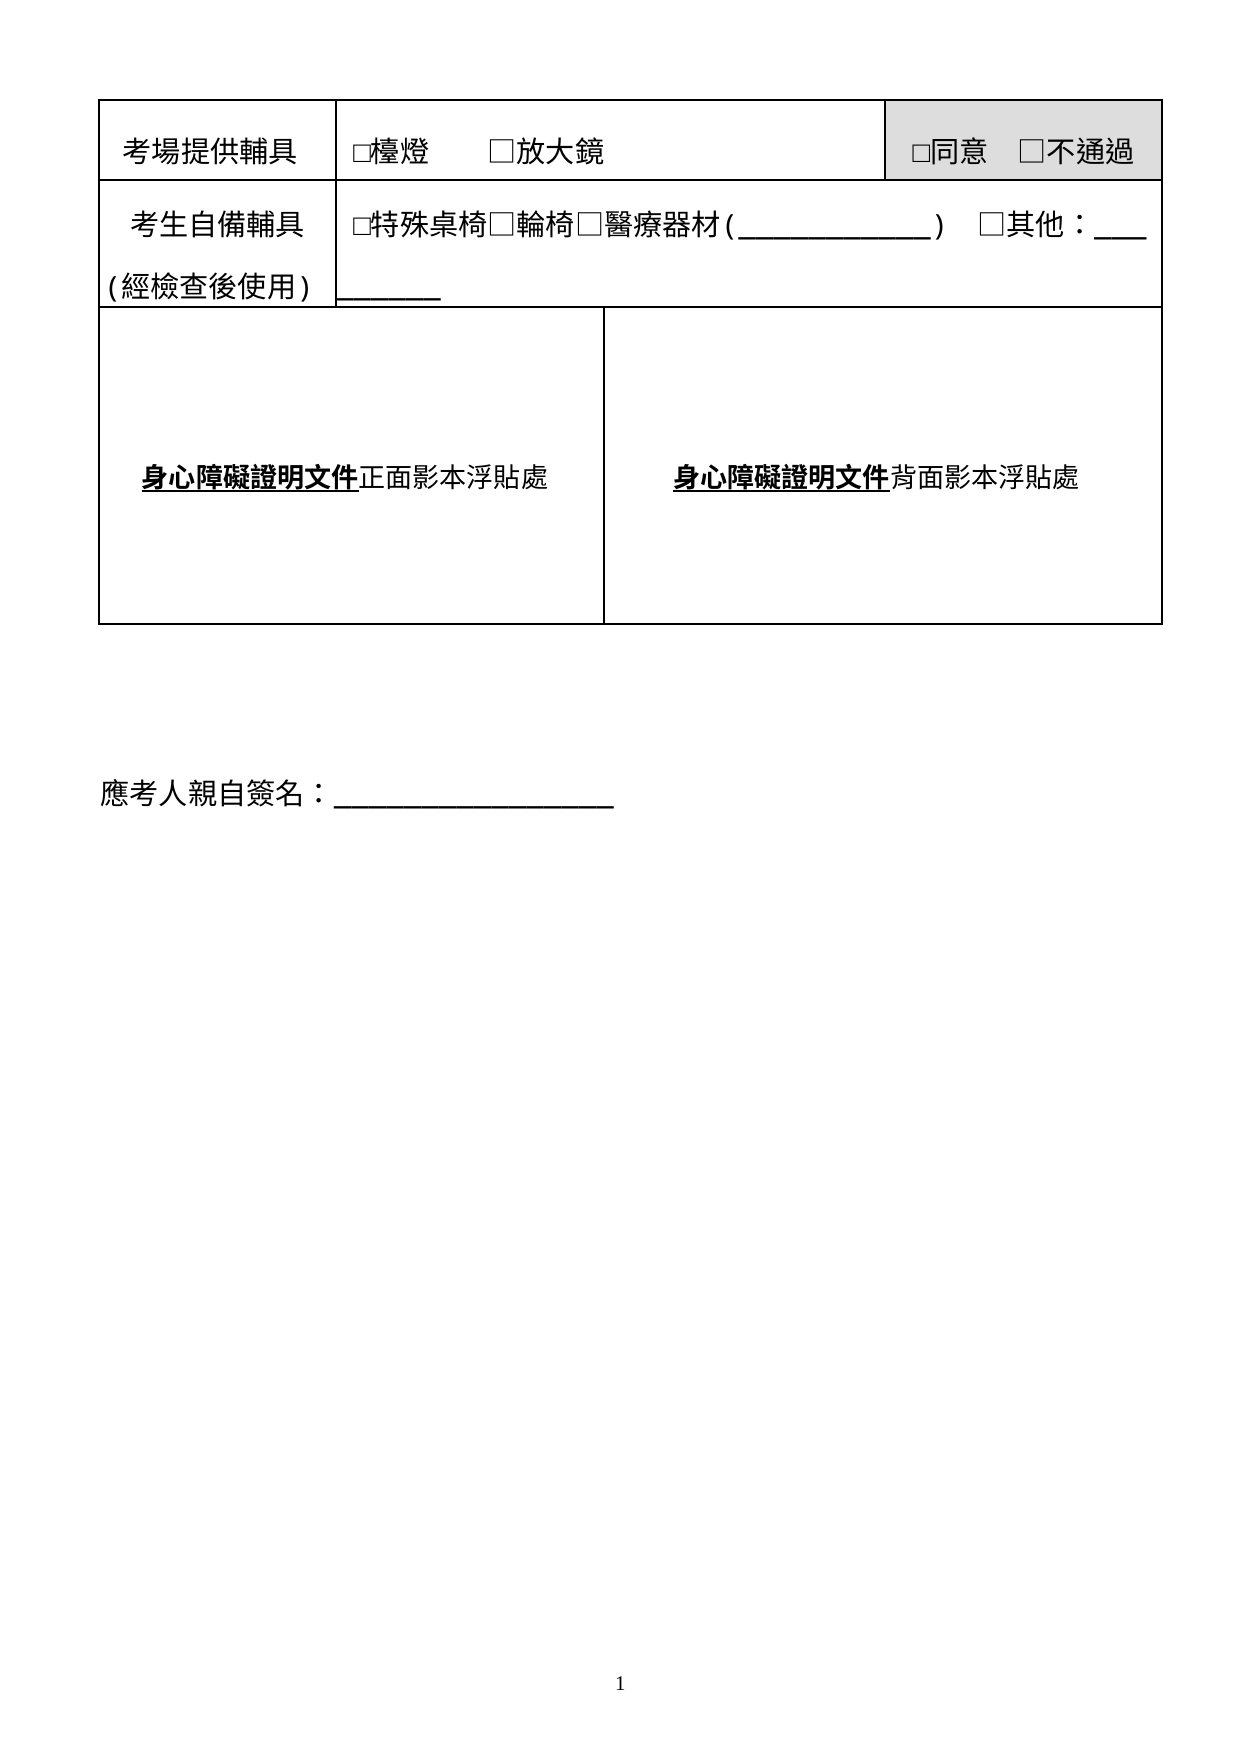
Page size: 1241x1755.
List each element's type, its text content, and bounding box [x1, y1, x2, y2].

table_cell 身心障礙證明文件正面影本浮貼處 [100, 308, 603, 623]
table_cell [99, 625, 336, 688]
table_cell [587, 625, 604, 688]
table_cell □同意 □不通過 [886, 101, 1161, 179]
table_cell [885, 625, 997, 688]
table_cell [997, 625, 1162, 688]
table_cell 身心障礙證明文件背面影本浮貼處 [605, 308, 1161, 623]
table_cell [720, 625, 885, 688]
table_cell 考生自備輔具 (經檢查後使用) [100, 181, 335, 306]
table_cell [604, 625, 719, 688]
text 應考人親自簽名：________________ [100, 750, 1169, 813]
table_cell □特殊桌椅□輪椅□醫療器材(___________) □其他：_________ [337, 181, 1161, 306]
table_cell □檯燈 □放大鏡 [337, 101, 884, 179]
table_cell [336, 625, 587, 688]
table_cell 考場提供輔具 [100, 101, 335, 179]
